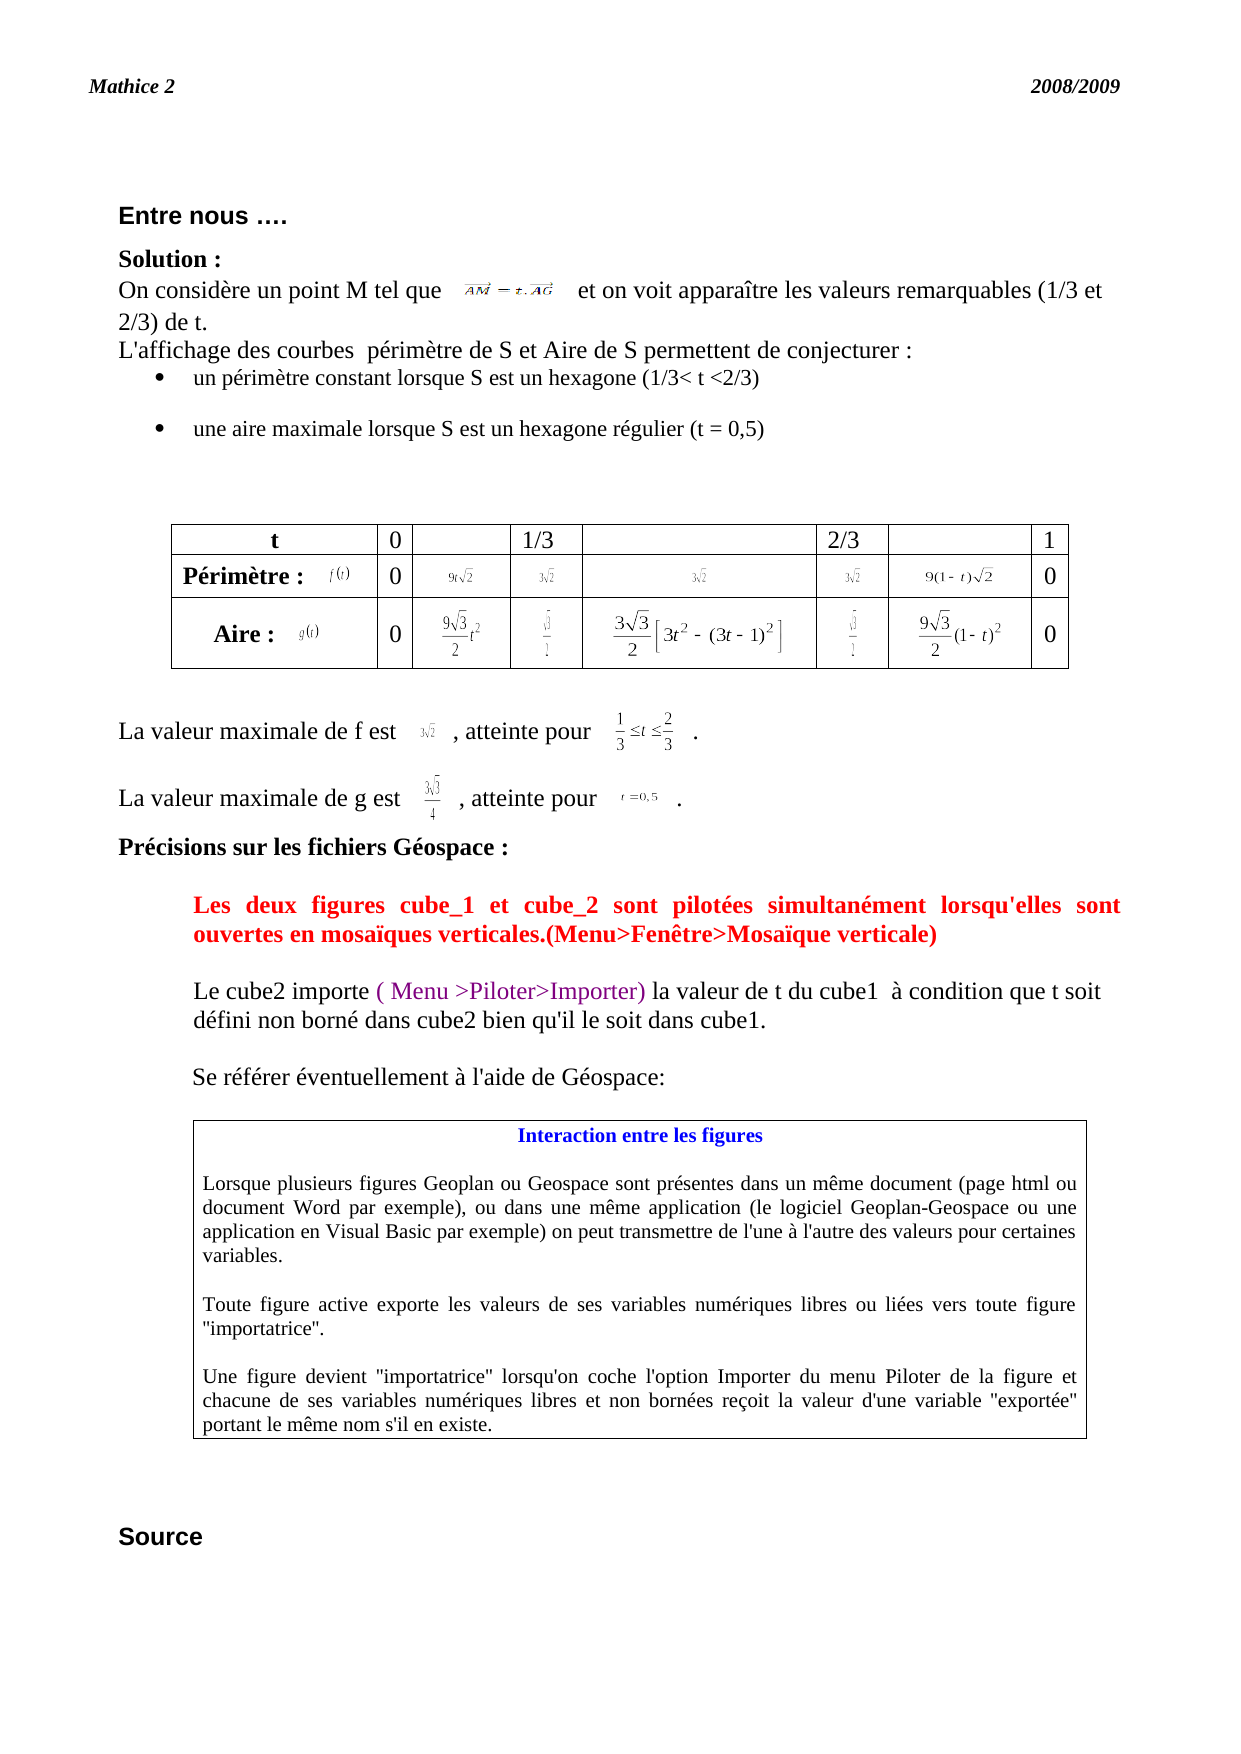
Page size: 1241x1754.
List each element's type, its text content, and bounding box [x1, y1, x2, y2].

table_cell 0 [1032, 555, 1068, 597]
table_cell [499, 598, 510, 668]
table_cell [511, 598, 526, 668]
table_header 1 [1032, 525, 1068, 554]
table_cell [805, 598, 816, 668]
table_cell [889, 598, 900, 668]
table_cell [874, 598, 888, 668]
table_cell [817, 598, 831, 668]
table_cell [817, 555, 888, 597]
text . [692, 698, 1122, 762]
table_cell [511, 555, 582, 597]
picture [464, 281, 555, 298]
table_cell [583, 598, 594, 668]
table_header 2/3 [817, 525, 888, 554]
text Lorsque plusieurs figures Geoplan ou Geospace sont présentes dans un même document (page html ou document Word par exemple), ou dans une même application (le logiciel Geoplan-Geospace ou une application en Visual Basic par exemple) on peut transmettre de l'une à l'autre des valeurs pour certaines variables. [194, 1168, 1086, 1267]
list une aire maximale lorsque S est un hexagone régulier (t = 0,5) [156, 415, 1122, 442]
subtitle Entre nous …. [118, 201, 1122, 229]
table_cell Périmètre : [172, 555, 310, 597]
table_header t [172, 525, 377, 554]
table_cell [889, 555, 1031, 597]
text On considère un point M tel que et on voit apparaître les valeurs remarquables (1/3 et 2/3) de t. [118, 272, 1122, 336]
text Interaction entre les figures [194, 1121, 1086, 1147]
table_cell [413, 598, 424, 668]
text L'affichage des courbes périmètre de S et Aire de S permettent de conjecturer : [118, 336, 1122, 364]
table_header [889, 525, 1031, 554]
text La valeur maximale de g est [118, 762, 407, 832]
table_header [413, 525, 510, 554]
table_cell Aire : [172, 598, 377, 668]
table_cell 0 [1032, 598, 1068, 668]
text Précisions sur les fichiers Géospace : [118, 832, 1122, 861]
text Solution : [118, 244, 1122, 272]
table_cell [1020, 598, 1031, 668]
text Toute figure active exporte les valeurs de ses variables numériques libres ou liées vers toute figure ''importatrice''. [194, 1288, 1086, 1339]
table_cell [413, 555, 510, 597]
table_cell [367, 555, 377, 597]
subtitle Source [118, 1521, 1122, 1550]
text La valeur maximale de f est , atteinte pour [118, 698, 597, 762]
table_header 1/3 [511, 525, 582, 554]
table_header 0 [378, 525, 412, 554]
text , atteinte pour . [458, 762, 1122, 832]
list un périmètre constant lorsque S est un hexagone (1/3< t <2/3) [156, 364, 1122, 391]
table_header [583, 525, 816, 554]
table_cell 0 [378, 555, 412, 597]
table_cell [568, 598, 582, 668]
text Une figure devient ''importatrice'' lorsqu'on coche l'option Importer du menu Piloter de la figure et chacune de ses variables numériques libres et non bornées reçoit la valeur d'une variable ''exportée'' portant le même nom s'il en existe. [194, 1361, 1086, 1438]
text Se référer éventuellement à l'aide de Géospace: [192, 1062, 1122, 1091]
text Le cube2 importe ( Menu >Piloter>Importer) la valeur de t du cube1 à condition que t soit défini non borné dans cube2 bien qu'il le soit dans cube1. [193, 976, 1122, 1034]
table_cell 0 [378, 598, 412, 668]
table_cell [583, 555, 816, 597]
text Les deux figures cube_1 et cube_2 sont pilotées simultanément lorsqu'elles sont ouvertes en mosaïques verticales.(Menu>Fenêtre>Mosaïque verticale) [193, 890, 1122, 947]
